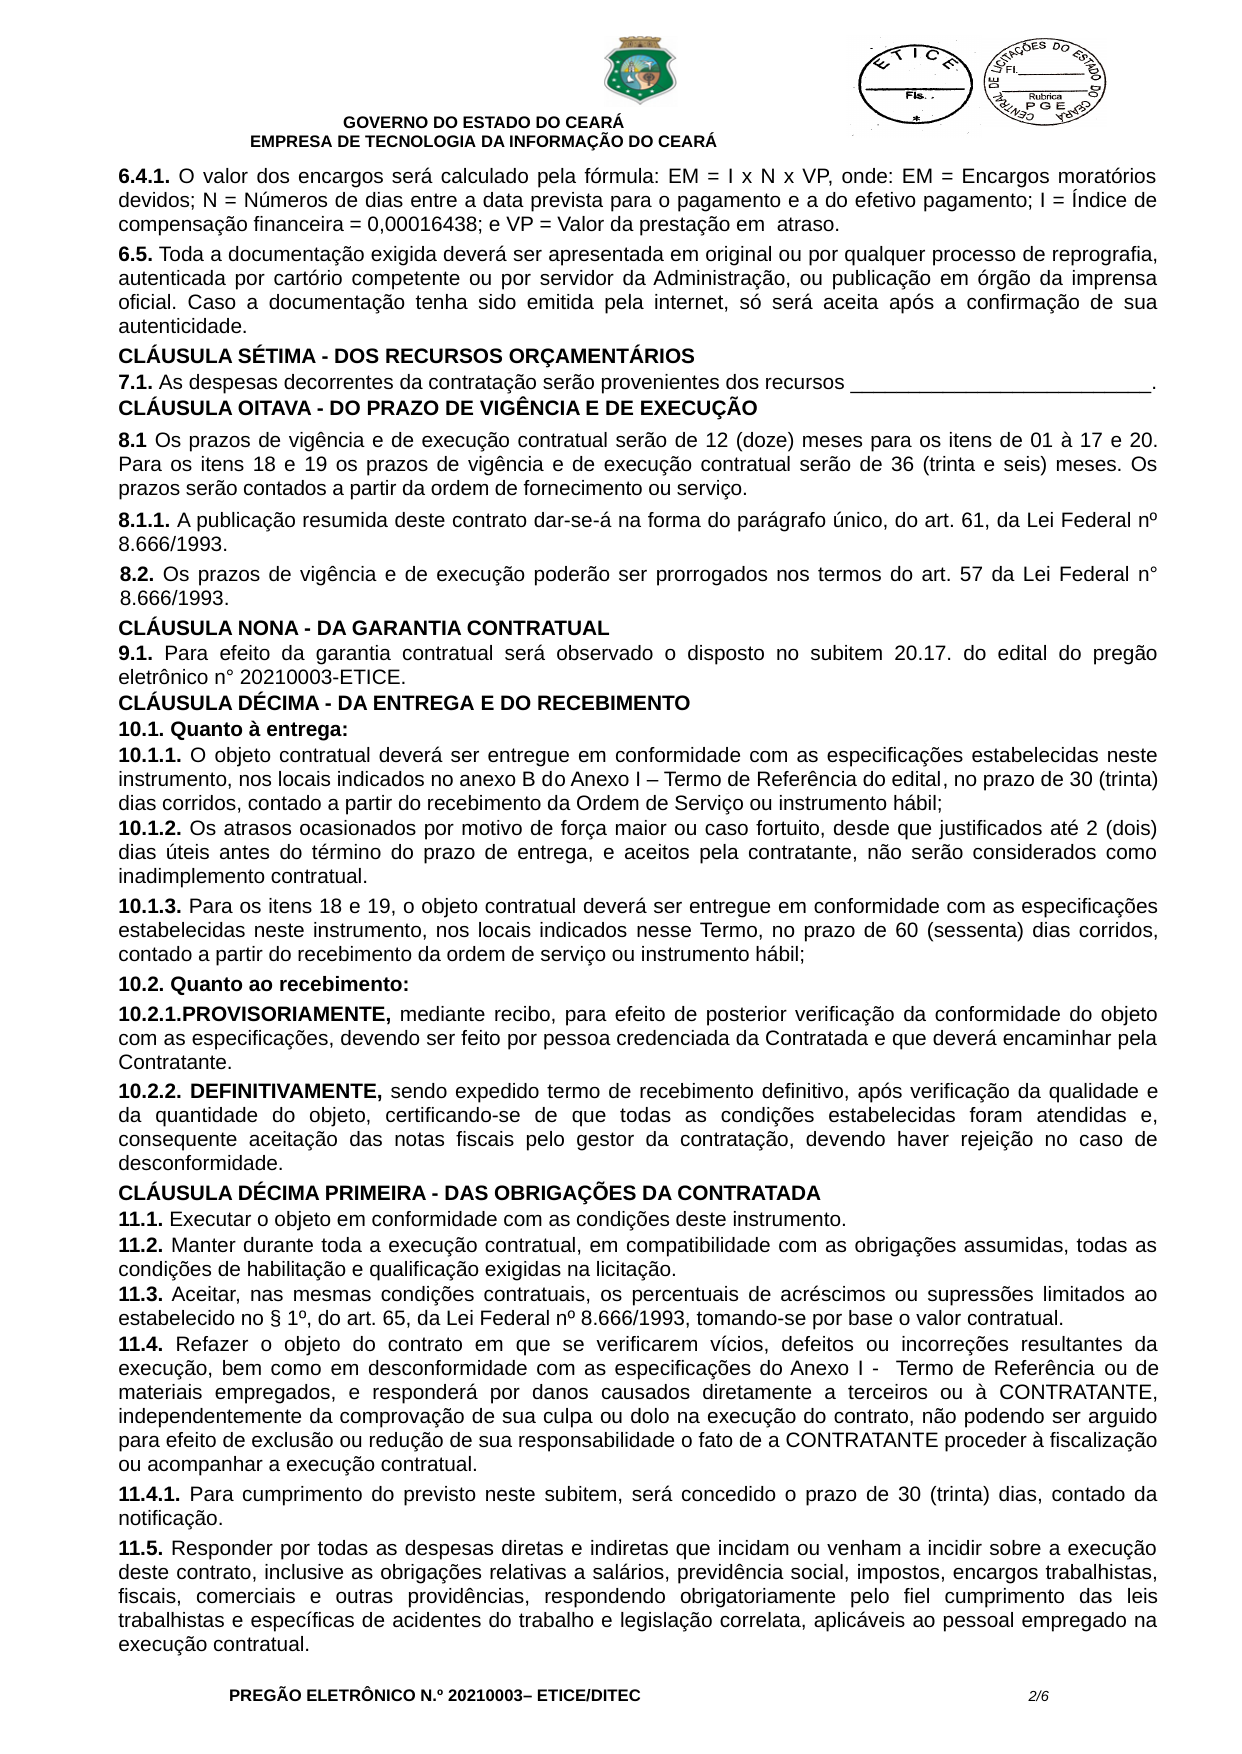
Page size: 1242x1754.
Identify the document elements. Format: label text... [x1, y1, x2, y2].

text 11.3. Aceitar, nas mesmas condições contratuais, os percentuais de acréscimos ou supressões limitados ao estabelecido no § 1º, do art. 65, da Lei Federal nº 8.666/1993, tomando-se por base o valor contratual. [118, 1282, 1159, 1330]
list 10.1.3. Para os itens 18 e 19, o objeto contratual deverá ser entregue em conformidade com as especificações estabelecidas neste instrumento, nos locais indicados nesse Termo, no prazo de 60 (sessenta) dias corridos, contado a partir do recebimento da ordem de serviço ou instrumento hábil; [118, 894, 1159, 966]
text 9.1. Para efeito da garantia contratual será observado o disposto no subitem 20.17. do edital do pregão eletrônico n° 20210003-ETICE. [118, 641, 1159, 689]
text CLÁUSULA DÉCIMA - DA ENTREGA E DO RECEBIMENTO [118, 691, 1159, 715]
list 10.2.2. DEFINITIVAMENTE, sendo expedido termo de recebimento definitivo, após verificação da qualidade e da quantidade do objeto, certificando-se de que todas as condições estabelecidas foram atendidas e, consequente aceitação das notas fiscais pelo gestor da contratação, devendo haver rejeição no caso de desconformidade. [118, 1079, 1159, 1175]
text 11.2. Manter durante toda a execução contratual, em compatibilidade com as obrigações assumidas, todas as condições de habilitação e qualificação exigidas na licitação. [118, 1233, 1159, 1281]
text 8.1.1. A publicação resumida deste contrato dar-se-á na forma do parágrafo único, do art. 61, da Lei Federal nº 8.666/1993. [118, 508, 1159, 556]
text 7.1. As despesas decorrentes da contratação serão provenientes dos recursos __________________________. [118, 369, 1159, 393]
picture [982, 36, 1108, 127]
text CLÁUSULA SÉTIMA - DOS RECURSOS ORÇAMENTÁRIOS [118, 344, 1159, 368]
text CLÁUSULA NONA - DA GARANTIA CONTRATUAL [118, 616, 1159, 639]
text 11.4.1. Para cumprimento do previsto neste subitem, será concedido o prazo de 30 (trinta) dias, contado da notificação. [118, 1482, 1159, 1529]
list 6.5. Toda a documentação exigida deverá ser apresentada em original ou por qualquer processo de reprografia, autenticada por cartório competente ou por servidor da Administração, ou publicação em órgão da imprensa oficial. Caso a documentação tenha sido emitida pela internet, só será aceita após a confirmação de sua autenticidade. [118, 242, 1159, 338]
list 10.2.1.PROVISORIAMENTE, mediante recibo, para efeito de posterior verificação da conformidade do objeto com as especificações, devendo ser feito por pessoa credenciada da Contratada e que deverá encaminhar pela Contratante. [118, 1002, 1159, 1073]
text 11.5. Responder por todas as despesas diretas e indiretas que incidam ou venham a incidir sobre a execução deste contrato, inclusive as obrigações relativas a salários, previdência social, impostos, encargos trabalhistas, fiscais, comerciais e outras providências, respondendo obrigatoriamente pelo fiel cumprimento das leis trabalhistas e específicas de acidentes do trabalho e legislação correlata, aplicáveis ao pessoal empregado na execução contratual. [118, 1536, 1159, 1655]
text 11.4. Refazer o objeto do contrato em que se verificarem vícios, defeitos ou incorreções resultantes da execução, bem como em desconformidade com as especificações do Anexo I - Termo de Referência ou de materiais empregados, e responderá por danos causados diretamente a terceiros ou à CONTRATANTE, independentemente da comprovação de sua culpa ou dolo na execução do contrato, não podendo ser arguido para efeito de exclusão ou redução de sua responsabilidade o fato de a CONTRATANTE proceder à fiscalização ou acompanhar a execução contratual. [118, 1332, 1159, 1476]
text 10.1. Quanto à entrega: [118, 717, 1159, 741]
list 10.2. Quanto ao recebimento: [118, 972, 1159, 996]
text 8.1 Os prazos de vigência e de execução contratual serão de 12 (doze) meses para os itens de 01 à 17 e 20. Para os itens 18 e 19 os prazos de vigência e de execução contratual serão de 36 (trinta e seis) meses. Os prazos serão contados a partir da ordem de fornecimento ou serviço. [118, 428, 1159, 499]
text 10.1.2. Os atrasos ocasionados por motivo de força maior ou caso fortuito, desde que justificados até 2 (dois) dias úteis antes do término do prazo de entrega, e aceitos pela contratante, não serão considerados como inadimplemento contratual. [118, 816, 1159, 888]
list 6.4.1. O valor dos encargos será calculado pela fórmula: EM = I x N x VP, onde: EM = Encargos moratórios devidos; N = Números de dias entre a data prevista para o pagamento e a do efetivo pagamento; I = Índice de compensação financeira = 0,00016438; e VP = Valor da prestação em atraso. [118, 164, 1159, 236]
text 11.1. Executar o objeto em conformidade com as condições deste instrumento. [118, 1207, 1159, 1231]
text 8.2. Os prazos de vigência e de execução poderão ser prorrogados nos termos do art. 57 da Lei Federal n° 8.666/1993. [119, 562, 1159, 609]
text 10.1.1. O objeto contratual deverá ser entregue em conformidade com as especificações estabelecidas neste instrumento, nos locais indicados no anexo B do Anexo I – Termo de Referência do edital, no prazo de 30 (trinta) dias corridos, contado a partir do recebimento da Ordem de Serviço ou instrumento hábil; [118, 742, 1159, 814]
text CLÁUSULA OITAVA - DO PRAZO DE VIGÊNCIA E DE EXECUÇÃO [118, 395, 1159, 419]
text CLÁUSULA DÉCIMA PRIMEIRA - DAS OBRIGAÇÕES DA CONTRATADA [118, 1181, 1159, 1205]
